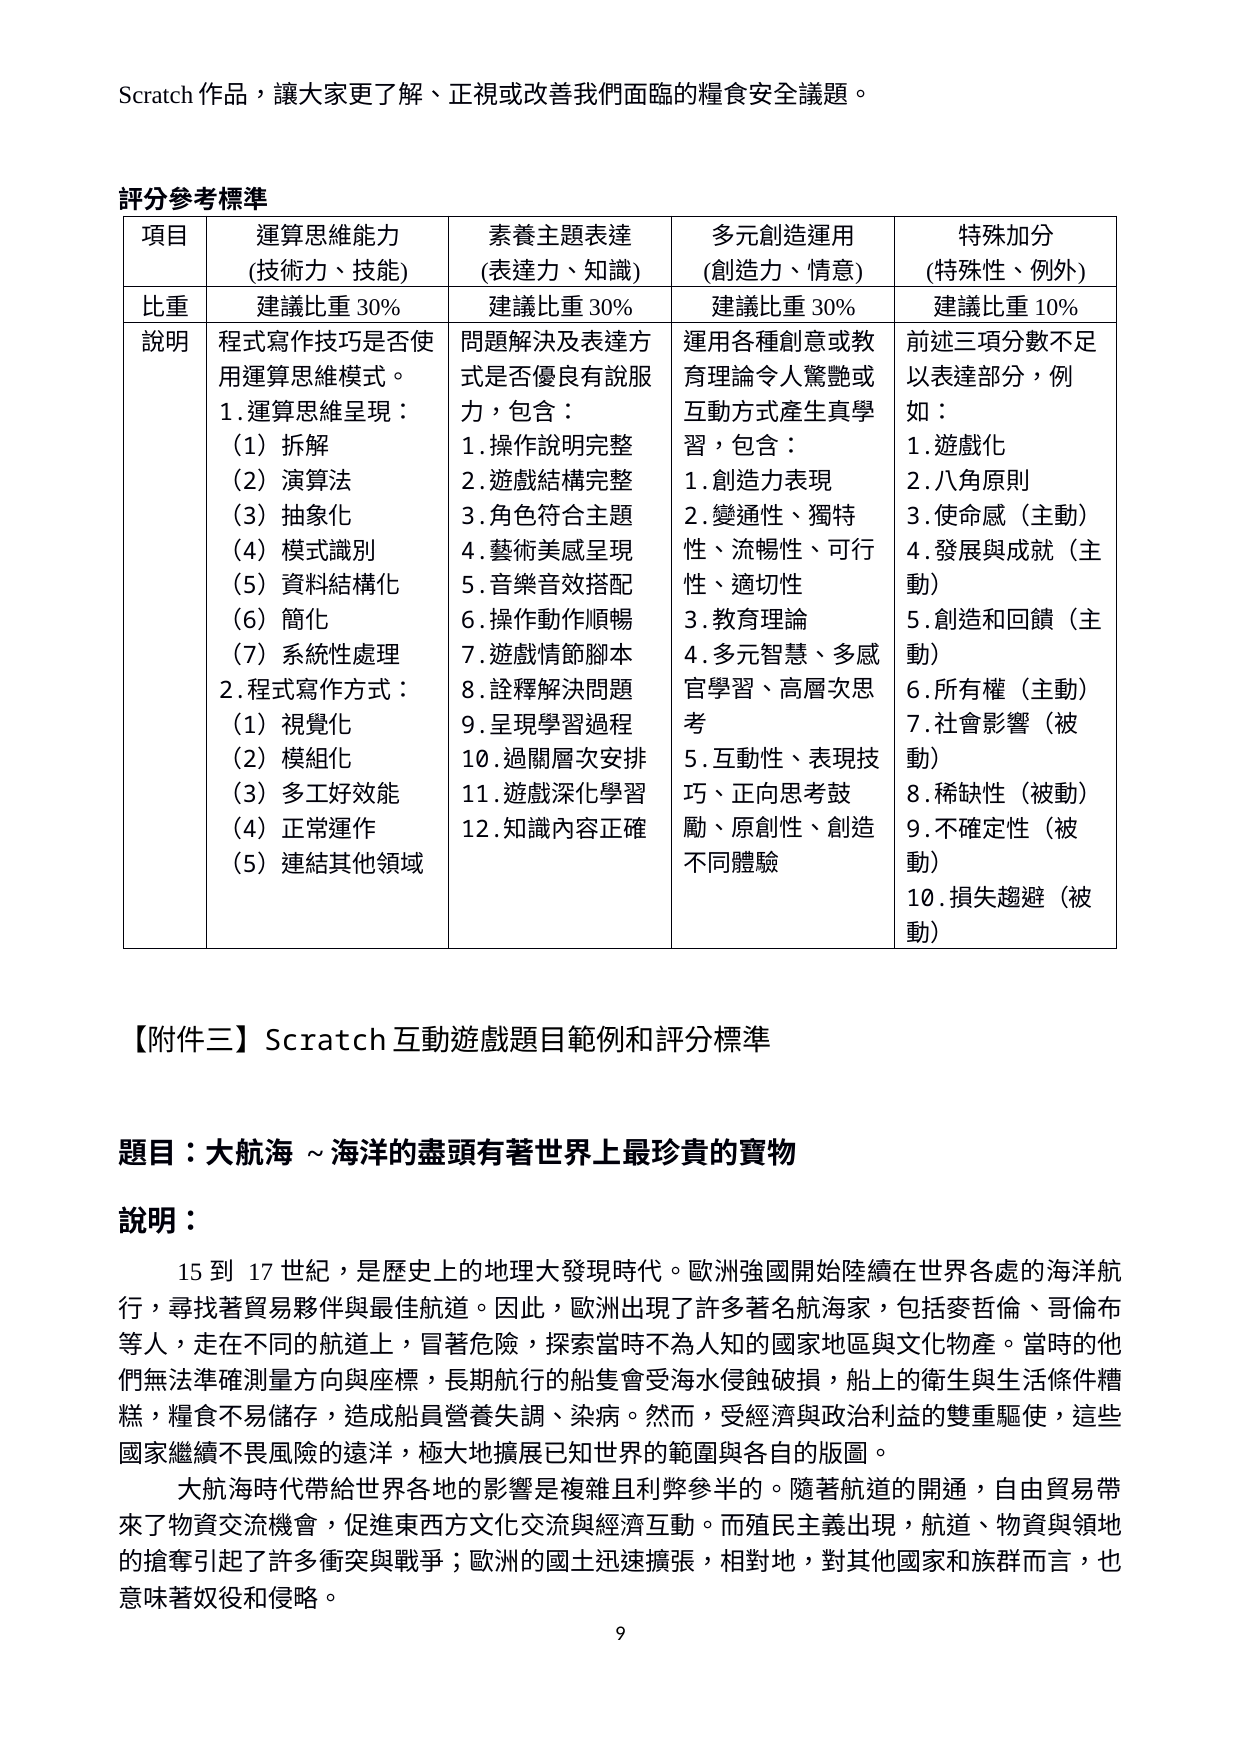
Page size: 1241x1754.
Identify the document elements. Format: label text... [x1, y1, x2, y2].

table_cell 建議比重30% [449, 287, 671, 322]
text 15 到 17 世紀，是歷史上的地理大發現時代。歐洲強國開始陸續在世界各處的海洋航行，尋找著貿易夥伴與最佳航道。因此，歐洲出現了許多著名航海家，包括麥哲倫、哥倫布等人，走在不同的航道上，冒著危險，探索當時不為人知的國家地區與文化物產。當時的他們無法準確測量方向與座標，長期航行的船隻會受海水侵蝕破損，船上的衛生與生活條件糟糕，糧食不易儲存，造成船員營養失調、染病。然而，受經濟與政治利益的雙重驅使，這些國家繼續不畏風險的遠洋，極大地擴展已知世界的範圍與各自的版圖。 [118, 1252, 1122, 1469]
text 題目：大航海 ~ 海洋的盡頭有著世界上最珍貴的寶物 [118, 1130, 1122, 1172]
table_cell 建議比重30% [207, 287, 448, 322]
table_cell 問題解決及表達方式是否優良有說服力，包含： 1.操作說明完整 2.遊戲結構完整 3.角色符合主題 4.藝術美感呈現 5.音樂音效搭配 6.操作動作順暢 7.遊戲情節腳本 8.詮釋解決問題 9.呈現學習過程 10.過關層次安排 11.遊戲深化學習 12.知識內容正確 [449, 323, 671, 948]
table_header 特殊加分 (特殊性、例外) [895, 217, 1116, 286]
table_header 項目 [124, 217, 206, 286]
table_header 素養主題表達 (表達力、知識) [449, 217, 671, 286]
table_cell 程式寫作技巧是否使用運算思維模式。 1.運算思維呈現： （1）拆解 （2）演算法 （3）抽象化 （4）模式識別 （5）資料結構化 （6）簡化 （7）系統性處理 2.程式寫作方式： （1）視覺化 （2）模組化 （3）多工好效能 （4）正常運作 （5）連結其他領域 [207, 323, 448, 948]
text 大航海時代帶給世界各地的影響是複雜且利弊參半的。隨著航道的開通，自由貿易帶來了物資交流機會，促進東西方文化交流與經濟互動。而殖民主義出現，航道、物資與領地的搶奪引起了許多衝突與戰爭；歐洲的國土迅速擴張，相對地，對其他國家和族群而言，也意味著奴役和侵略。 [118, 1469, 1122, 1614]
table_header 多元創造運用 (創造力、情意) [672, 217, 894, 286]
table_cell 前述三項分數不足以表達部分，例如： 1.遊戲化 2.八角原則 3.使命感（主動） 4.發展與成就（主動） 5.創造和回饋（主動） 6.所有權（主動） 7.社會影響（被動） 8.稀缺性（被動） 9.不確定性（被動） 10.損失趨避（被動） [895, 323, 1116, 948]
table_cell 比重 [124, 287, 206, 322]
table_header 運算思維能力 (技術力、技能) [207, 217, 448, 286]
table_cell 說明 [124, 323, 206, 948]
text Scratch作品，讓大家更了解、正視或改善我們面臨的糧食安全議題。 [118, 75, 1122, 111]
table_cell 運用各種創意或教育理論令人驚艷或互動方式產生真學習，包含： 1.創造力表現 2.變通性、獨特性、流暢性、可行性、適切性 3.教育理論 4.多元智慧、多感官學習、高層次思考 5.互動性、表現技巧、正向思考鼓勵、原創性、創造不同體驗 [672, 323, 894, 948]
text 【附件三】Scratch互動遊戲題目範例和評分標準 [118, 1016, 1122, 1059]
text 評分參考標準 [118, 179, 1122, 216]
table_cell 建議比重30% [672, 287, 894, 322]
text 說明： [118, 1197, 1122, 1239]
table_cell 建議比重10% [895, 287, 1116, 322]
